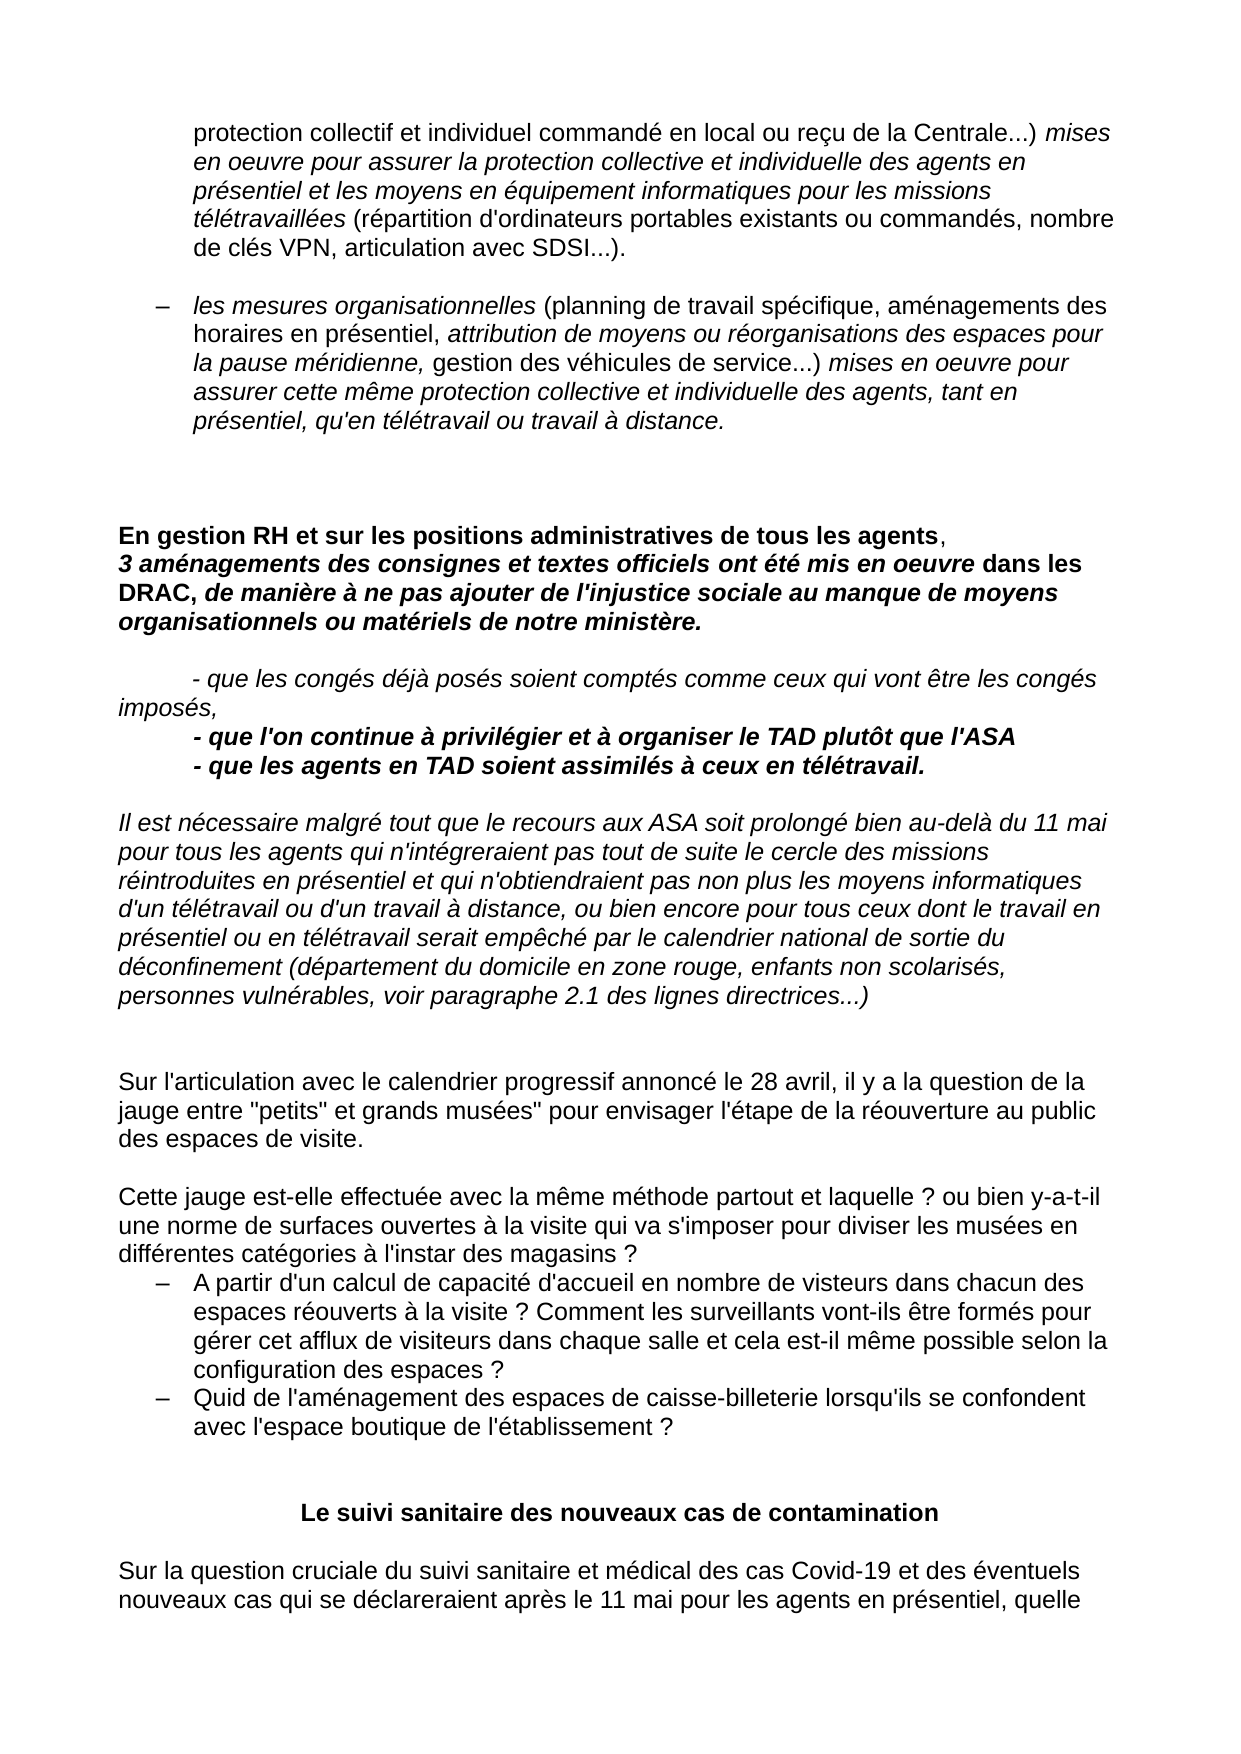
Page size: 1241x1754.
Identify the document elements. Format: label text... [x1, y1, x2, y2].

list Quid de l'aménagement des espaces de caisse-billeterie lorsqu'ils se confondent avec l'espace boutique de l'établissement ? [156, 1383, 1122, 1441]
list - que les agents en TAD soient assimilés à ceux en télétravail. [156, 751, 1122, 779]
list protection collectif et individuel commandé en local ou reçu de la Centrale...) mises en oeuvre pour assurer la protection collective et individuelle des agents en présentiel et les moyens en équipement informatiques pour les missions télétravaillées (répartition d'ordinateurs portables existants ou commandés, nombre de clés VPN, articulation avec SDSI...). [156, 118, 1122, 262]
text - que les congés déjà posés soient comptés comme ceux qui vont être les congés imposés, [118, 664, 1122, 722]
text Le suivi sanitaire des nouveaux cas de contamination [118, 1498, 1122, 1527]
list les mesures organisationnelles (planning de travail spécifique, aménagements des horaires en présentiel, attribution de moyens ou réorganisations des espaces pour la pause méridienne, gestion des véhicules de service...) mises en oeuvre pour assurer cette même protection collective et individuelle des agents, tant en présentiel, qu'en télétravail ou travail à distance. [156, 291, 1122, 434]
text Sur l'articulation avec le calendrier progressif annoncé le 28 avril, il y a la question de la jauge entre "petits" et grands musées" pour envisager l'étape de la réouverture au public des espaces de visite. [118, 1067, 1122, 1153]
list A partir d'un calcul de capacité d'accueil en nombre de visteurs dans chacun des espaces réouverts à la visite ? Comment les surveillants vont-ils être formés pour gérer cet afflux de visiteurs dans chaque salle et cela est-il même possible selon la configuration des espaces ? [156, 1268, 1122, 1383]
text Sur la question cruciale du suivi sanitaire et médical des cas Covid-19 et des éventuels nouveaux cas qui se déclareraient après le 11 mai pour les agents en présentiel, quelle [118, 1556, 1122, 1613]
list - que l'on continue à privilégier et à organiser le TAD plutôt que l'ASA [156, 722, 1122, 751]
text En gestion RH et sur les positions administratives de tous les agents, [118, 521, 1122, 549]
text Cette jauge est-elle effectuée avec la même méthode partout et laquelle ? ou bien y-a-t-il une norme de surfaces ouvertes à la visite qui va s'imposer pour diviser les musées en différentes catégories à l'instar des magasins ? [118, 1182, 1122, 1268]
text 3 aménagements des consignes et textes officiels ont été mis en oeuvre dans les DRAC, de manière à ne pas ajouter de l'injustice sociale au manque de moyens organisationnels ou matériels de notre ministère. [118, 549, 1122, 636]
text Il est nécessaire malgré tout que le recours aux ASA soit prolongé bien au-delà du 11 mai pour tous les agents qui n'intégreraient pas tout de suite le cercle des missions réintroduites en présentiel et qui n'obtiendraient pas non plus les moyens informatiques d'un télétravail ou d'un travail à distance, ou bien encore pour tous ceux dont le travail en présentiel ou en télétravail serait empêché par le calendrier national de sortie du déconfinement (département du domicile en zone rouge, enfants non scolarisés, personnes vulnérables, voir paragraphe 2.1 des lignes directrices...) [118, 808, 1122, 1009]
